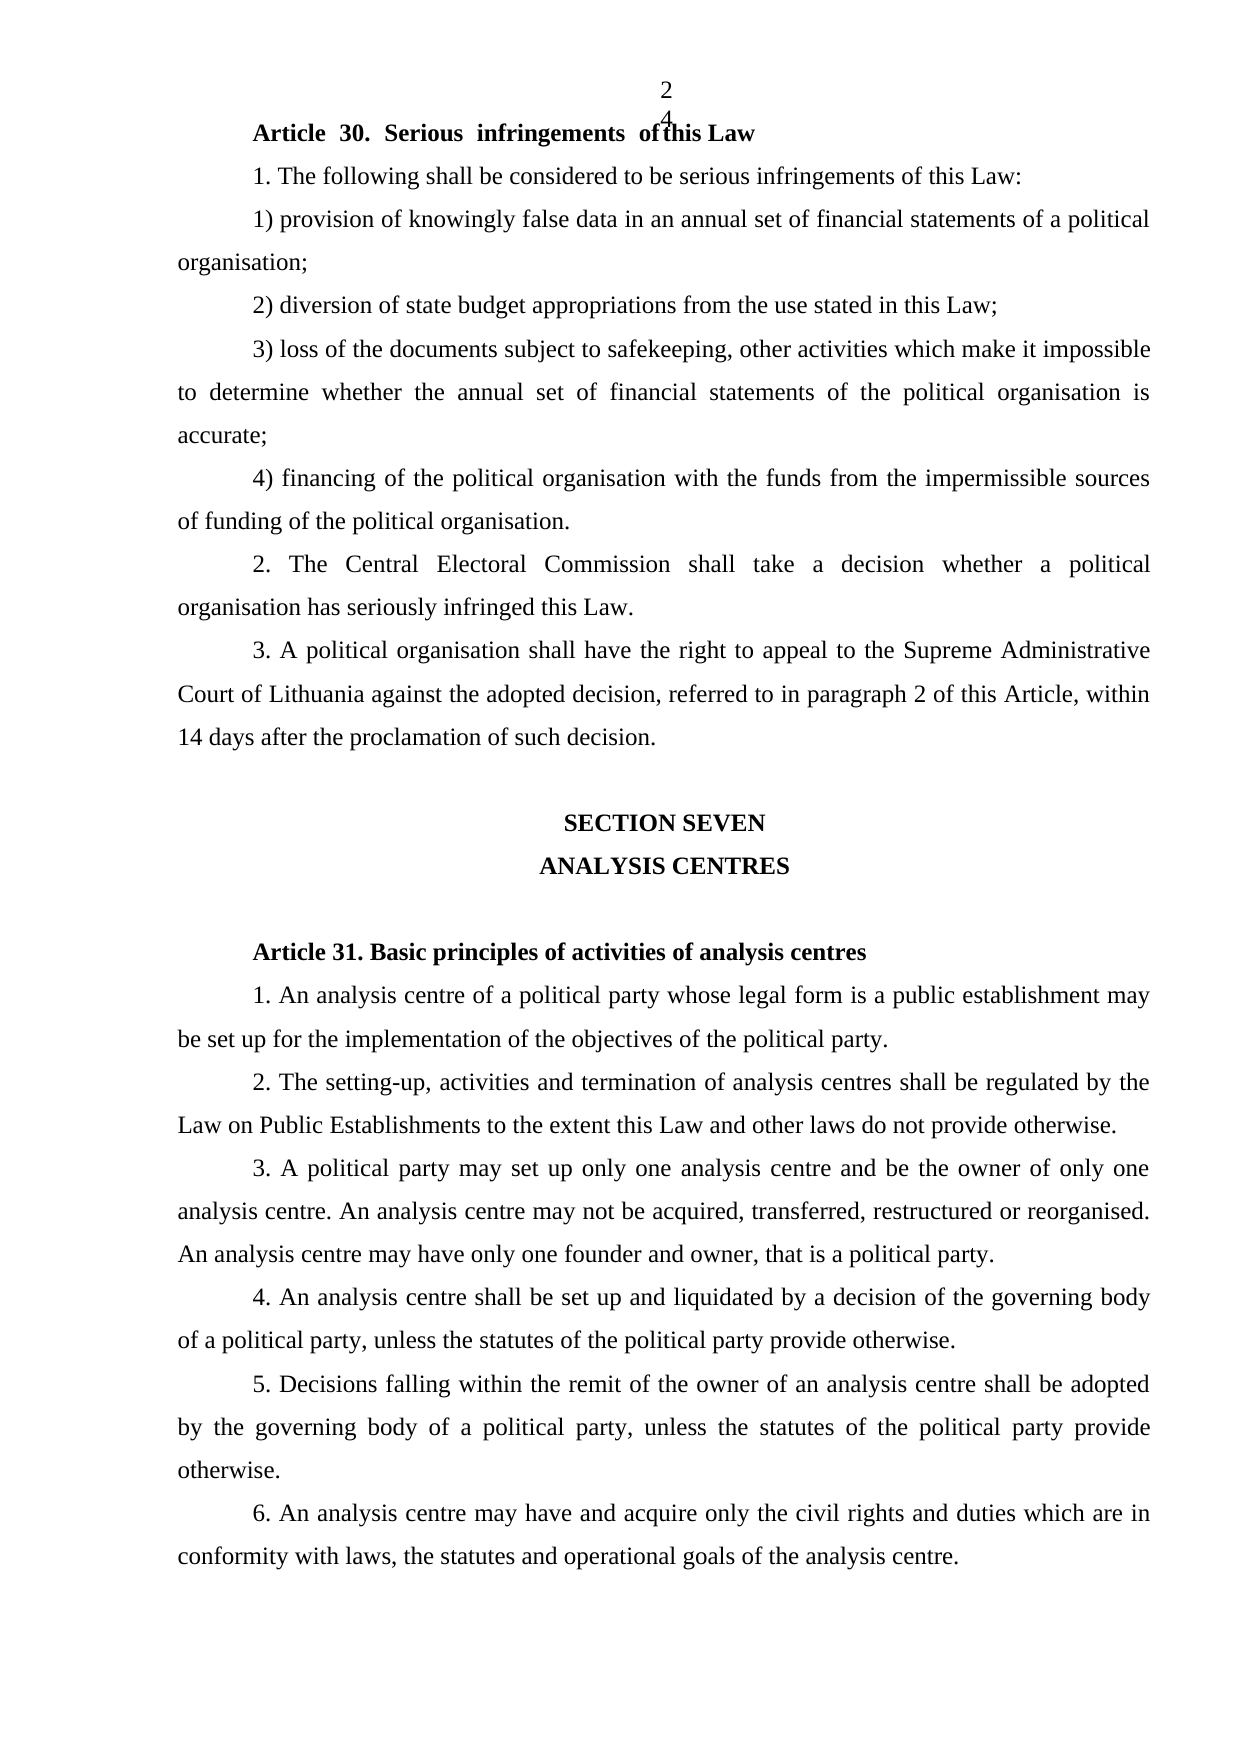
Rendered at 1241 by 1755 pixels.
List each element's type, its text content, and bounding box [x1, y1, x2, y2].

text 1. The following shall be considered to be serious infringements of this Law: [177, 161, 1152, 190]
text 6. An analysis centre may have and acquire only the civil rights and duties which are in conformity with laws, the statutes and operational goals of the analysis centre. [177, 1498, 1152, 1570]
text Article 31. Basic principles of activities of analysis centres [177, 937, 1152, 966]
text ANALYSIS CENTRES [177, 851, 1152, 880]
text 2. The Central Electoral Commission shall take a decision whether a political organisation has seriously infringed this Law. [177, 549, 1152, 621]
text 5. Decisions falling within the remit of the owner of an analysis centre shall be adopted by the governing body of a political party, unless the statutes of the political party provide otherwise. [177, 1369, 1152, 1484]
text 3. A political party may set up only one analysis centre and be the owner of only one analysis centre. An analysis centre may not be acquired, transferred, restructured or reorganised. An analysis centre may have only one founder and owner, that is a political party. [177, 1153, 1152, 1268]
text Article 30. Serious infringements of this Law [177, 118, 1152, 147]
text SECTION SEVEN [177, 808, 1152, 837]
text 3) loss of the documents subject to safekeeping, other activities which make it impossible to determine whether the annual set of financial statements of the political organisation is accurate; [177, 334, 1152, 449]
text 2) diversion of state budget appropriations from the use stated in this Law; [177, 291, 1152, 319]
text 1. An analysis centre of a political party whose legal form is a public establishment may be set up for the implementation of the objectives of the political party. [177, 981, 1152, 1052]
text 2. The setting-up, activities and termination of analysis centres shall be regulated by the Law on Public Establishments to the extent this Law and other laws do not provide otherwise. [177, 1067, 1152, 1139]
text 4) financing of the political organisation with the funds from the impermissible sources of funding of the political organisation. [177, 463, 1152, 535]
text 3. A political organisation shall have the right to appeal to the Supreme Administrative Court of Lithuania against the adopted decision, referred to in paragraph 2 of this Article, within 14 days after the proclamation of such decision. [177, 636, 1152, 751]
text 1) provision of knowingly false data in an annual set of financial statements of a political organisation; [177, 204, 1152, 276]
text 4. An analysis centre shall be set up and liquidated by a decision of the governing body of a political party, unless the statutes of the political party provide otherwise. [177, 1282, 1152, 1354]
